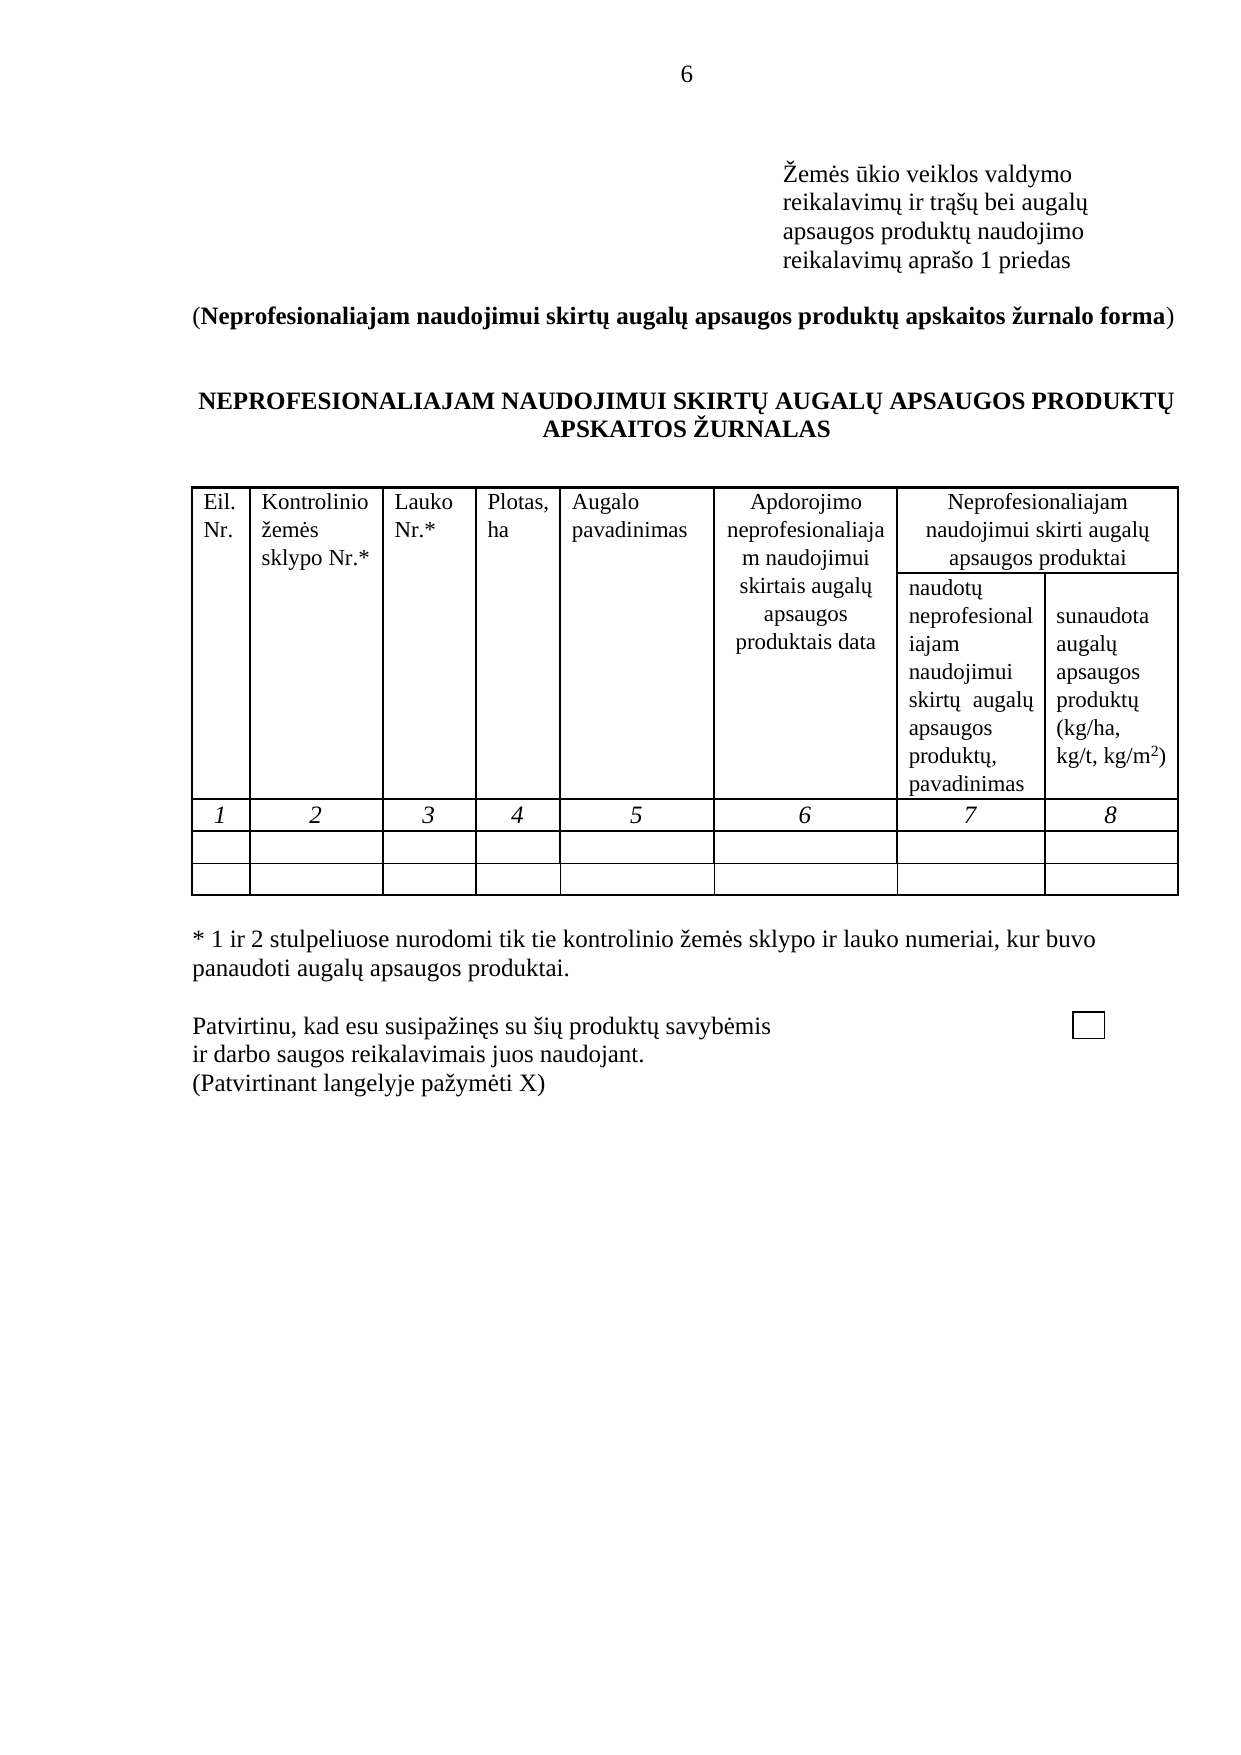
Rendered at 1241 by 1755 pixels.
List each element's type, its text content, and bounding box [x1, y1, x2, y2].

table_cell 8 [1046, 800, 1177, 830]
text reikalavimų aprašo 1 priedas [783, 245, 1181, 274]
table_header Apdorojimo neprofesionaliajam naudojimui skirtais augalų apsaugos produktais data [715, 489, 896, 656]
table_cell [561, 832, 713, 863]
text NEPROFESIONALIAJAM NAUDOJIMUI SKIRTŲ AUGALŲ APSAUGOS PRODUKTŲ APSKAITOS ŽURNALAS [192, 386, 1181, 443]
table_cell 4 [477, 800, 559, 830]
text ir darbo saugos reikalavimais juos naudojant. [192, 1039, 1181, 1068]
table_cell [561, 656, 713, 798]
table_cell [384, 656, 475, 798]
table_cell [477, 656, 559, 798]
text (Neprofesionaliajam naudojimui skirtų augalų apsaugos produktų apskaitos žurnalo forma) [192, 301, 1181, 330]
table_cell [193, 832, 249, 863]
table_cell 7 [898, 800, 1044, 830]
table_header Neprofesionaliajam naudojimui skirti augalų apsaugos produktai [898, 489, 1177, 572]
table_cell 5 [561, 800, 713, 830]
table_cell 3 [384, 800, 475, 830]
text [1105, 1011, 1181, 1039]
table_cell 1 [193, 800, 249, 830]
table_cell [1046, 832, 1177, 863]
table_cell [898, 864, 1044, 894]
table_cell [715, 656, 896, 798]
table_cell [384, 864, 475, 894]
text (Patvirtinant langelyje pažymėti X) [192, 1068, 1181, 1097]
table_cell [384, 832, 475, 863]
text Žemės ūkio veiklos valdymo reikalavimų ir trąšų bei augalų [783, 159, 1181, 216]
table_cell naudotų neprofesionaliajam naudojimui skirtų augalų apsaugos produktų, pavadinimas [898, 574, 1044, 798]
table_cell [193, 864, 249, 894]
table_cell [1046, 864, 1177, 894]
table_cell [193, 656, 249, 798]
table_cell [251, 832, 382, 863]
text apsaugos produktų naudojimo [783, 216, 1181, 245]
text Patvirtinu, kad esu susipažinęs su šių produktų savybėmis [192, 1011, 1072, 1039]
table_header Plotas, ha [477, 489, 559, 656]
table_cell [477, 832, 559, 863]
table_header Lauko Nr.* [384, 489, 475, 656]
table_cell 6 [715, 800, 896, 830]
table_cell [251, 656, 382, 798]
table_cell [898, 832, 1044, 863]
table_header Eil. Nr. [193, 489, 249, 656]
table_cell sunaudota augalų apsaugos produktų (kg/ha, kg/t, kg/m2) [1046, 574, 1177, 798]
table_cell [715, 864, 897, 894]
table_header Augalo pavadinimas [561, 489, 713, 656]
table_header Kontrolinio žemės sklypo Nr.* [251, 489, 382, 656]
text * 1 ir 2 stulpeliuose nurodomi tik tie kontrolinio žemės sklypo ir lauko numeriai, kur buvo panaudoti augalų apsaugos produktai. [192, 924, 1181, 982]
table_cell [251, 864, 382, 894]
table_cell 2 [251, 800, 382, 830]
table_cell [477, 864, 560, 894]
table_cell [561, 864, 714, 894]
table_cell [715, 832, 896, 863]
